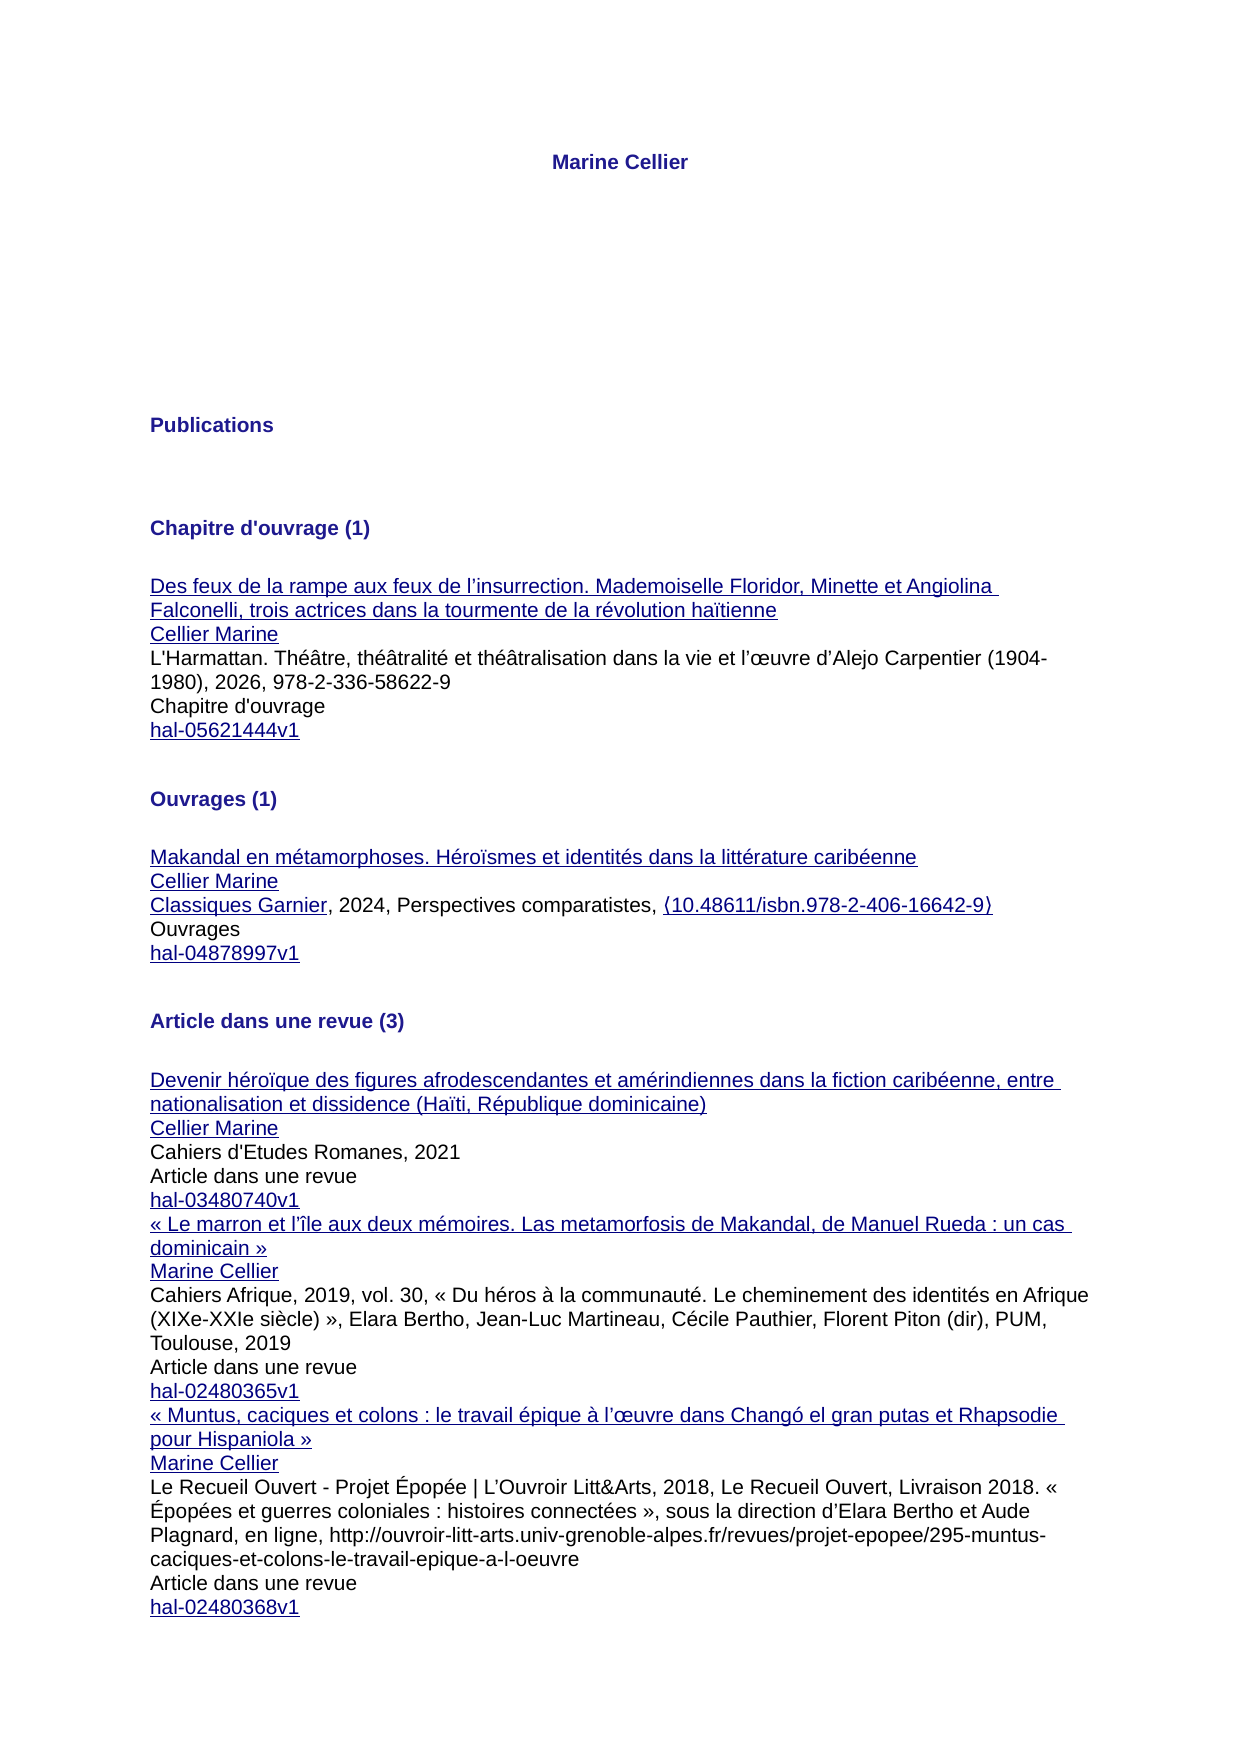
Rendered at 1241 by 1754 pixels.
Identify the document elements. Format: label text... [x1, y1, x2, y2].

subtitle Chapitre d'ouvrage (1) [150, 516, 1090, 539]
subtitle Publications [150, 412, 1090, 436]
table_header Des feux de la rampe aux feux de l’insurrection. Mademoiselle Floridor, Minette et Angiolina Falconelli, trois actrices dans la tourmente de la révolution haïtienne Cellier Marine L'Harmattan. Théâtre, théâtralité et théâtralisation dans la vie et l’œuvre d’Alejo Carpentier (1904-1980), 2026, 978-2-336-58622-9 Chapitre d'ouvrage hal-05621444v1 [150, 574, 1090, 742]
subtitle Article dans une revue (3) [150, 1009, 1090, 1033]
subtitle Ouvrages (1) [150, 786, 1090, 810]
table_cell « Le marron et l’île aux deux mémoires. Las metamorfosis de Makandal, de Manuel Rueda : un cas dominicain » Marine Cellier Cahiers Afrique, 2019, vol. 30, « Du héros à la communauté. Le cheminement des identités en Afrique (XIXe-XXIe siècle) », Elara Bertho, Jean-Luc Martineau, Cécile Pauthier, Florent Piton (dir), PUM, Toulouse, 2019 Article dans une revue hal-02480365v1 [150, 1211, 1090, 1403]
table_header Makandal en métamorphoses. Héroïsmes et identités dans la littérature caribéenne Cellier Marine Classiques Garnier, 2024, Perspectives comparatistes, ⟨10.48611/isbn.978-2-406-16642-9⟩ Ouvrages hal-04878997v1 [150, 845, 1090, 964]
table_cell « Muntus, caciques et colons : le travail épique à l’œuvre dans Changó el gran putas et Rhapsodie pour Hispaniola » Marine Cellier Le Recueil Ouvert - Projet Épopée | L’Ouvroir Litt&Arts, 2018, Le Recueil Ouvert, Livraison 2018. « Épopées et guerres coloniales : histoires connectées », sous la direction d’Elara Bertho et Aude Plagnard, en ligne, http://ouvroir-litt-arts.univ-grenoble-alpes.fr/revues/projet-epopee/295-muntus-caciques-et-colons-le-travail-epique-a-l-oeuvre Article dans une revue hal-02480368v1 [150, 1403, 1090, 1619]
subtitle Marine Cellier [150, 150, 1090, 174]
table_header Devenir héroïque des figures afrodescendantes et amérindiennes dans la fiction caribéenne, entre nationalisation et dissidence (Haïti, République dominicaine) Cellier Marine Cahiers d'Etudes Romanes, 2021 Article dans une revue hal-03480740v1 [150, 1068, 1090, 1211]
